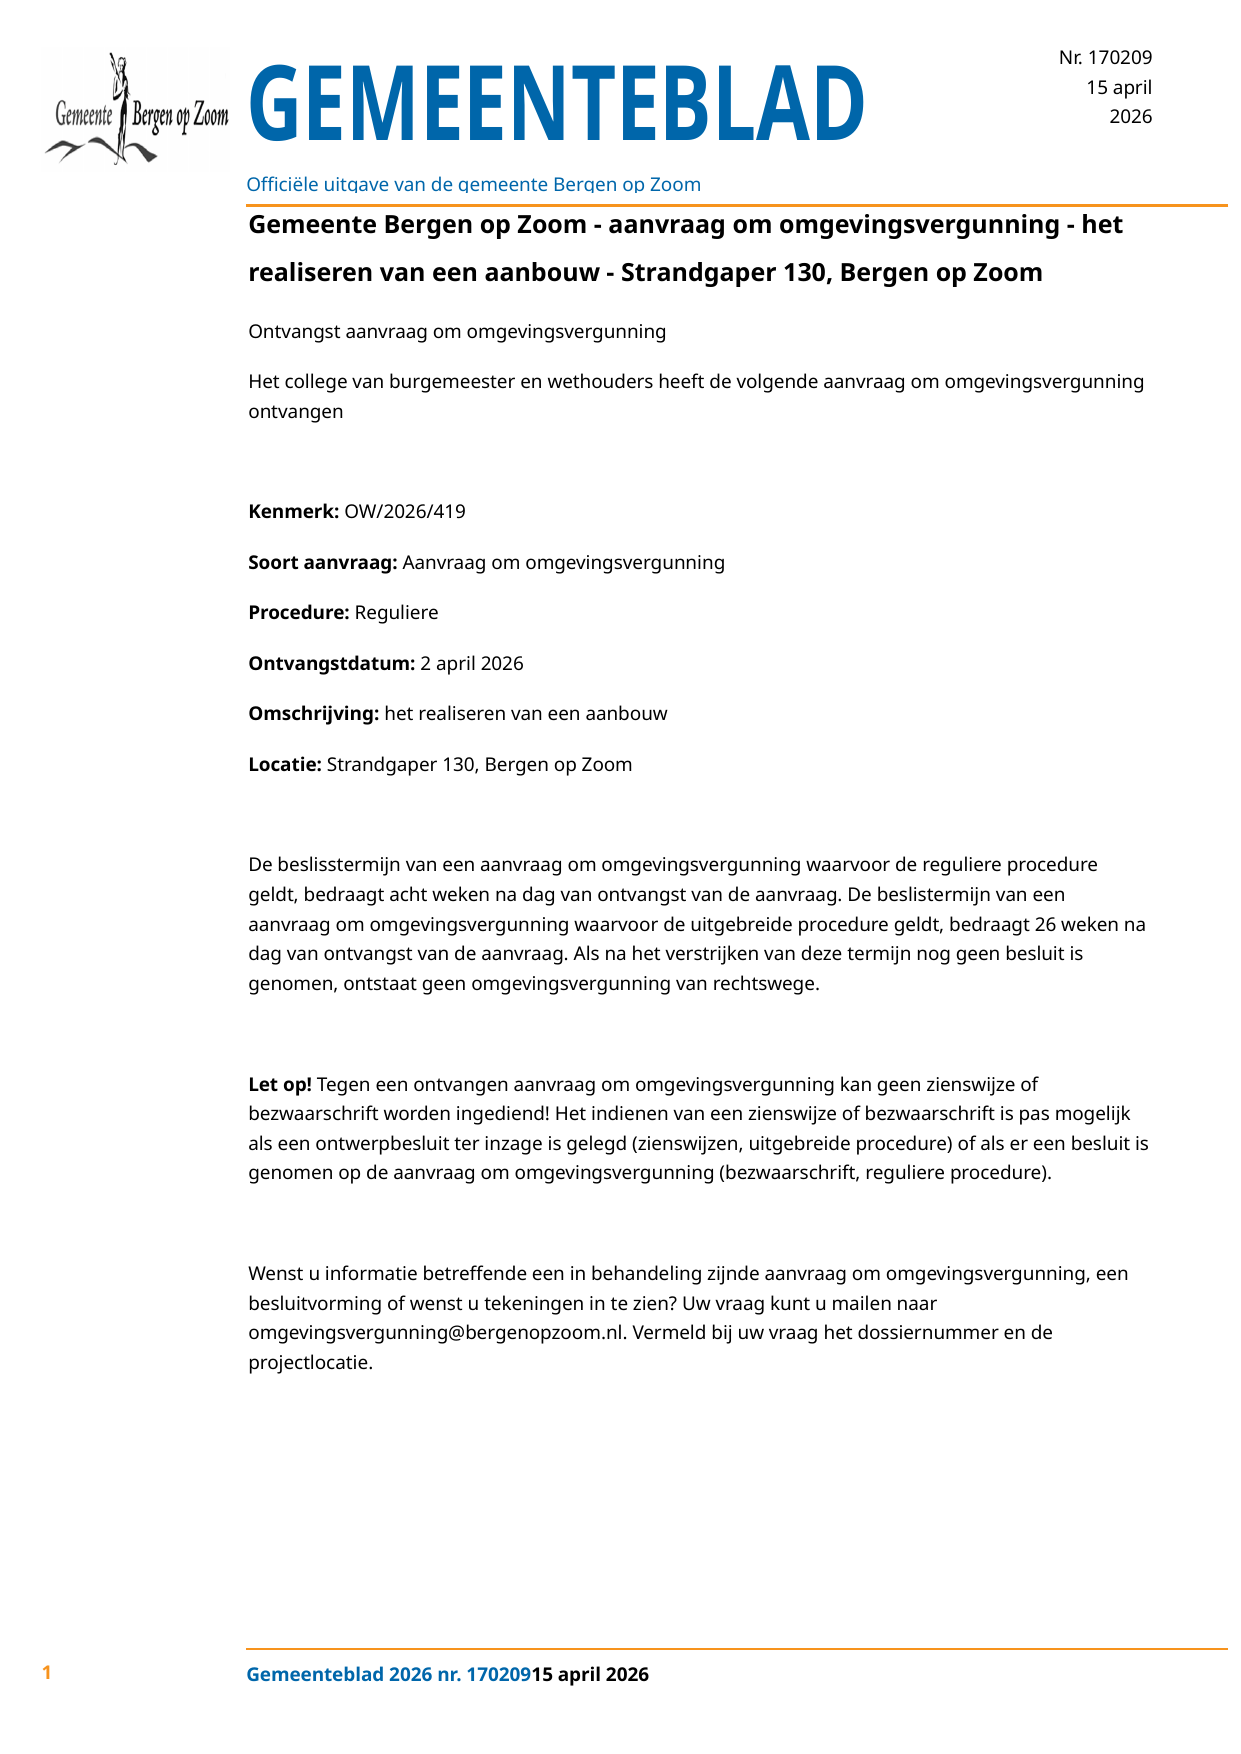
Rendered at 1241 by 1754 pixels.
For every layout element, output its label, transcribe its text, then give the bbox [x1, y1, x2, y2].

text Het college van burgemeester en wethouders heeft de volgende aanvraag om omgevingsvergunning ontvangen [248, 368, 1152, 424]
text Procedure: Reguliere [248, 599, 1152, 625]
text Ontvangst aanvraag om omgevingsvergunning [248, 318, 1152, 344]
text Omschrijving: het realiseren van een aanbouw [248, 700, 1152, 726]
text Locatie: Strandgaper 130, Bergen op Zoom [248, 751, 1152, 777]
text Gemeente Bergen op Zoom - aanvraag om omgevingsvergunning - het realiseren van een aanbouw - Strandgaper 130, Bergen op Zoom [248, 207, 1152, 288]
text Let op! Tegen een ontvangen aanvraag om omgevingsvergunning kan geen zienswijze of bezwaarschrift worden ingediend! Het indienen van een zienswijze of bezwaarschrift is pas mogelijk als een ontwerpbesluit ter inzage is gelegd (zienswijzen, uitgebreide procedure) of als er een besluit is genomen op de aanvraag om omgevingsvergunning (bezwaarschrift, reguliere procedure). [248, 1071, 1152, 1185]
text Wenst u informatie betreffende een in behandeling zijnde aanvraag om omgevingsvergunning, een besluitvorming of wenst u tekeningen in te zien? Uw vraag kunt u mailen naar omgevingsvergunning@bergenopzoom.nl. Vermeld bij uw vraag het dossiernummer en de projectlocatie. [248, 1260, 1152, 1375]
text Kenmerk: OW/2026/419 [248, 499, 1152, 524]
text Ontvangstdatum: 2 april 2026 [248, 650, 1152, 676]
picture [41, 47, 231, 172]
text Soort aanvraag: Aanvraag om omgevingsvergunning [248, 549, 1152, 575]
text De beslisstermijn van een aanvraag om omgevingsvergunning waarvoor de reguliere procedure geldt, bedraagt acht weken na dag van ontvangst van de aanvraag. De beslistermijn van een aanvraag om omgevingsvergunning waarvoor de uitgebreide procedure geldt, bedraagt 26 weken na dag van ontvangst van de aanvraag. Als na het verstrijken van deze termijn nog geen besluit is genomen, ontstaat geen omgevingsvergunning van rechtswege. [248, 852, 1152, 996]
